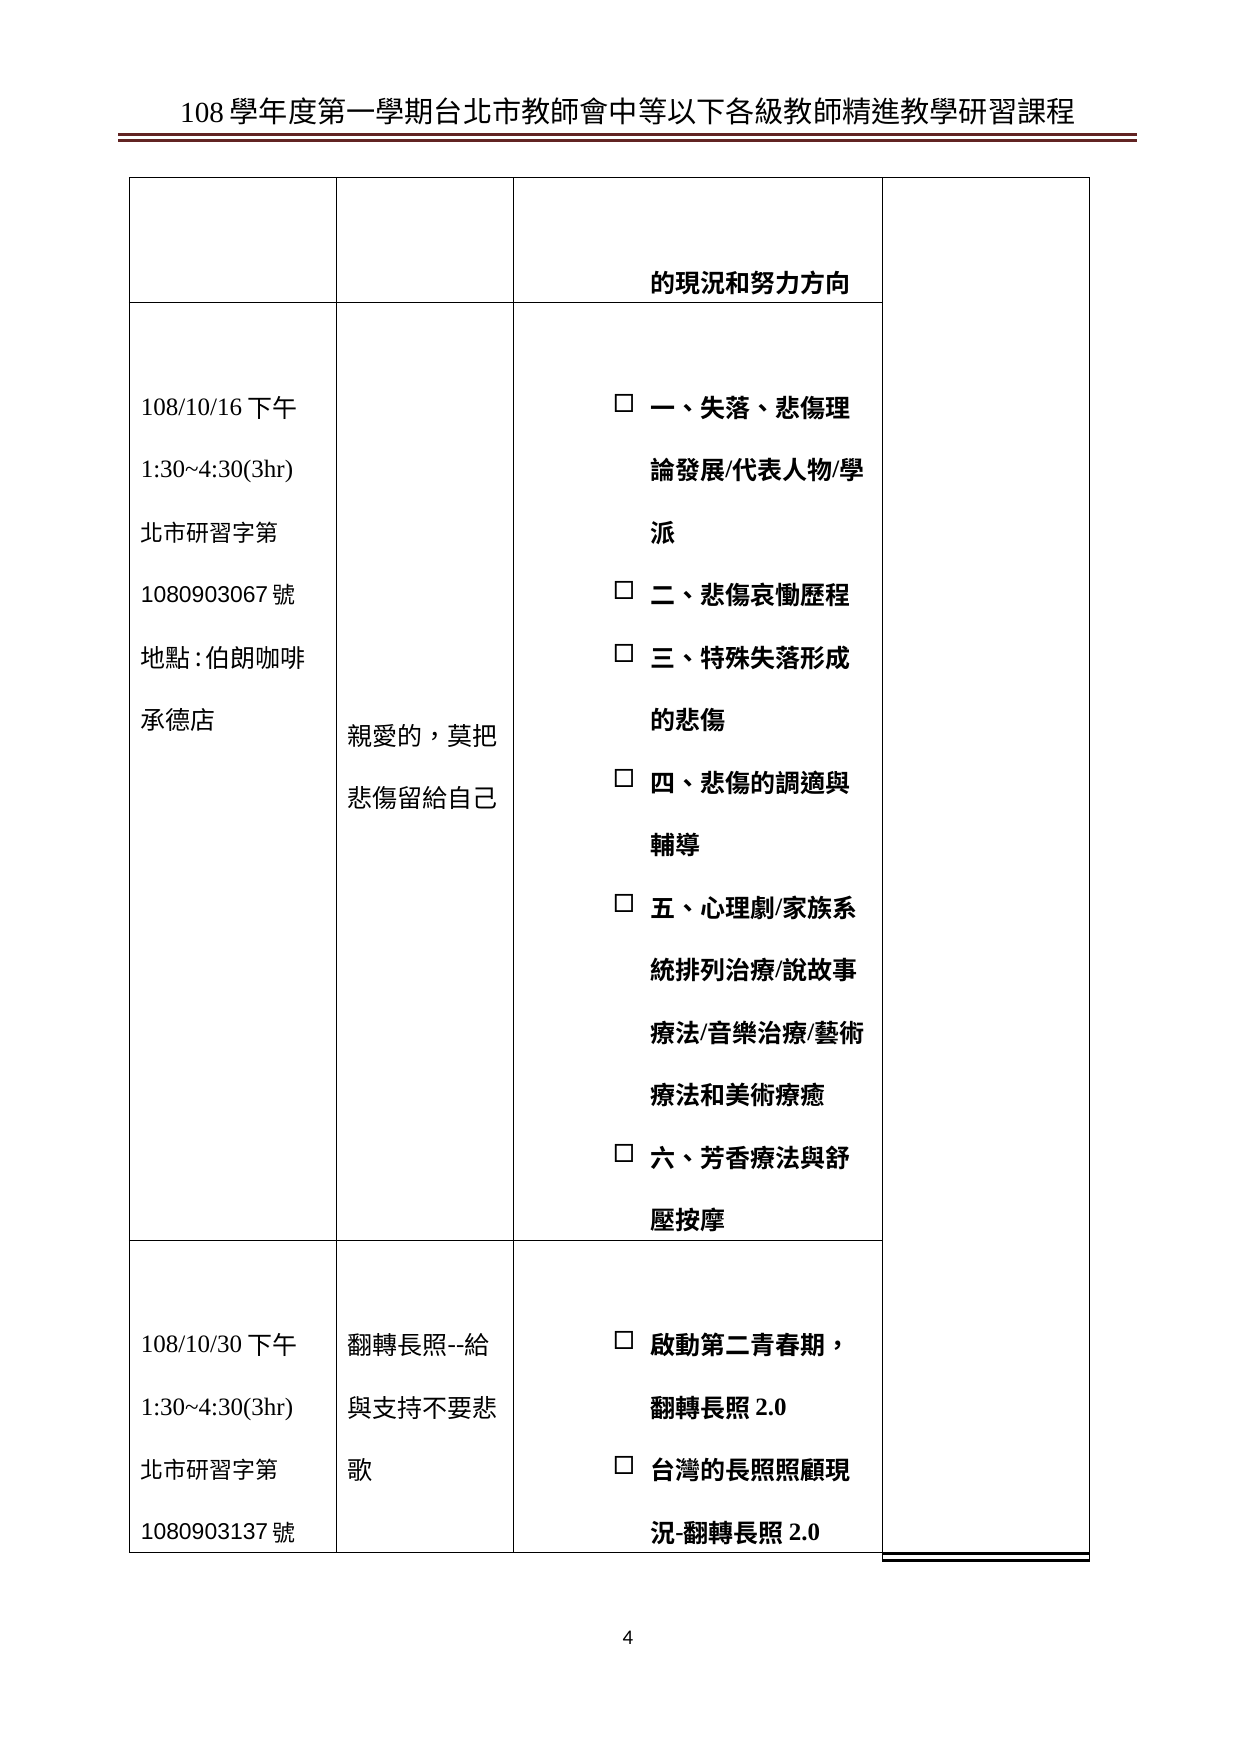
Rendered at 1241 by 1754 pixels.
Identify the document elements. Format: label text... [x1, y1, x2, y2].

table_cell 啟動第二青春期，翻轉長照2.0 台灣的長照照顧現況-翻轉長照2.0 [514, 1241, 882, 1552]
table_cell [337, 178, 513, 302]
table_cell 親愛的，莫把悲傷留給自己 [337, 303, 513, 1240]
table_cell 108/10/16下午1:30~4:30(3hr) 北市研習字第1080903067號 地點:伯朗咖啡承德店 [130, 303, 336, 1240]
table_cell 108/10/30下午1:30~4:30(3hr) 北市研習字第1080903137號 [130, 1241, 336, 1552]
table_cell [130, 178, 336, 302]
table_cell 的現況和努力方向 [514, 178, 882, 302]
table_cell 一、失落、悲傷理論發展/代表人物/學派 二、悲傷哀慟歷程 三、特殊失落形成的悲傷 四、悲傷的調適與輔導 五、心理劇/家族系統排列治療/說故事療法/音樂治療/藝術療法和美術療癒 六、芳香療法與舒壓按摩 [514, 303, 882, 1240]
table_cell [883, 178, 1089, 1552]
table_cell 翻轉長照--給與支持不要悲歌 [337, 1241, 513, 1552]
